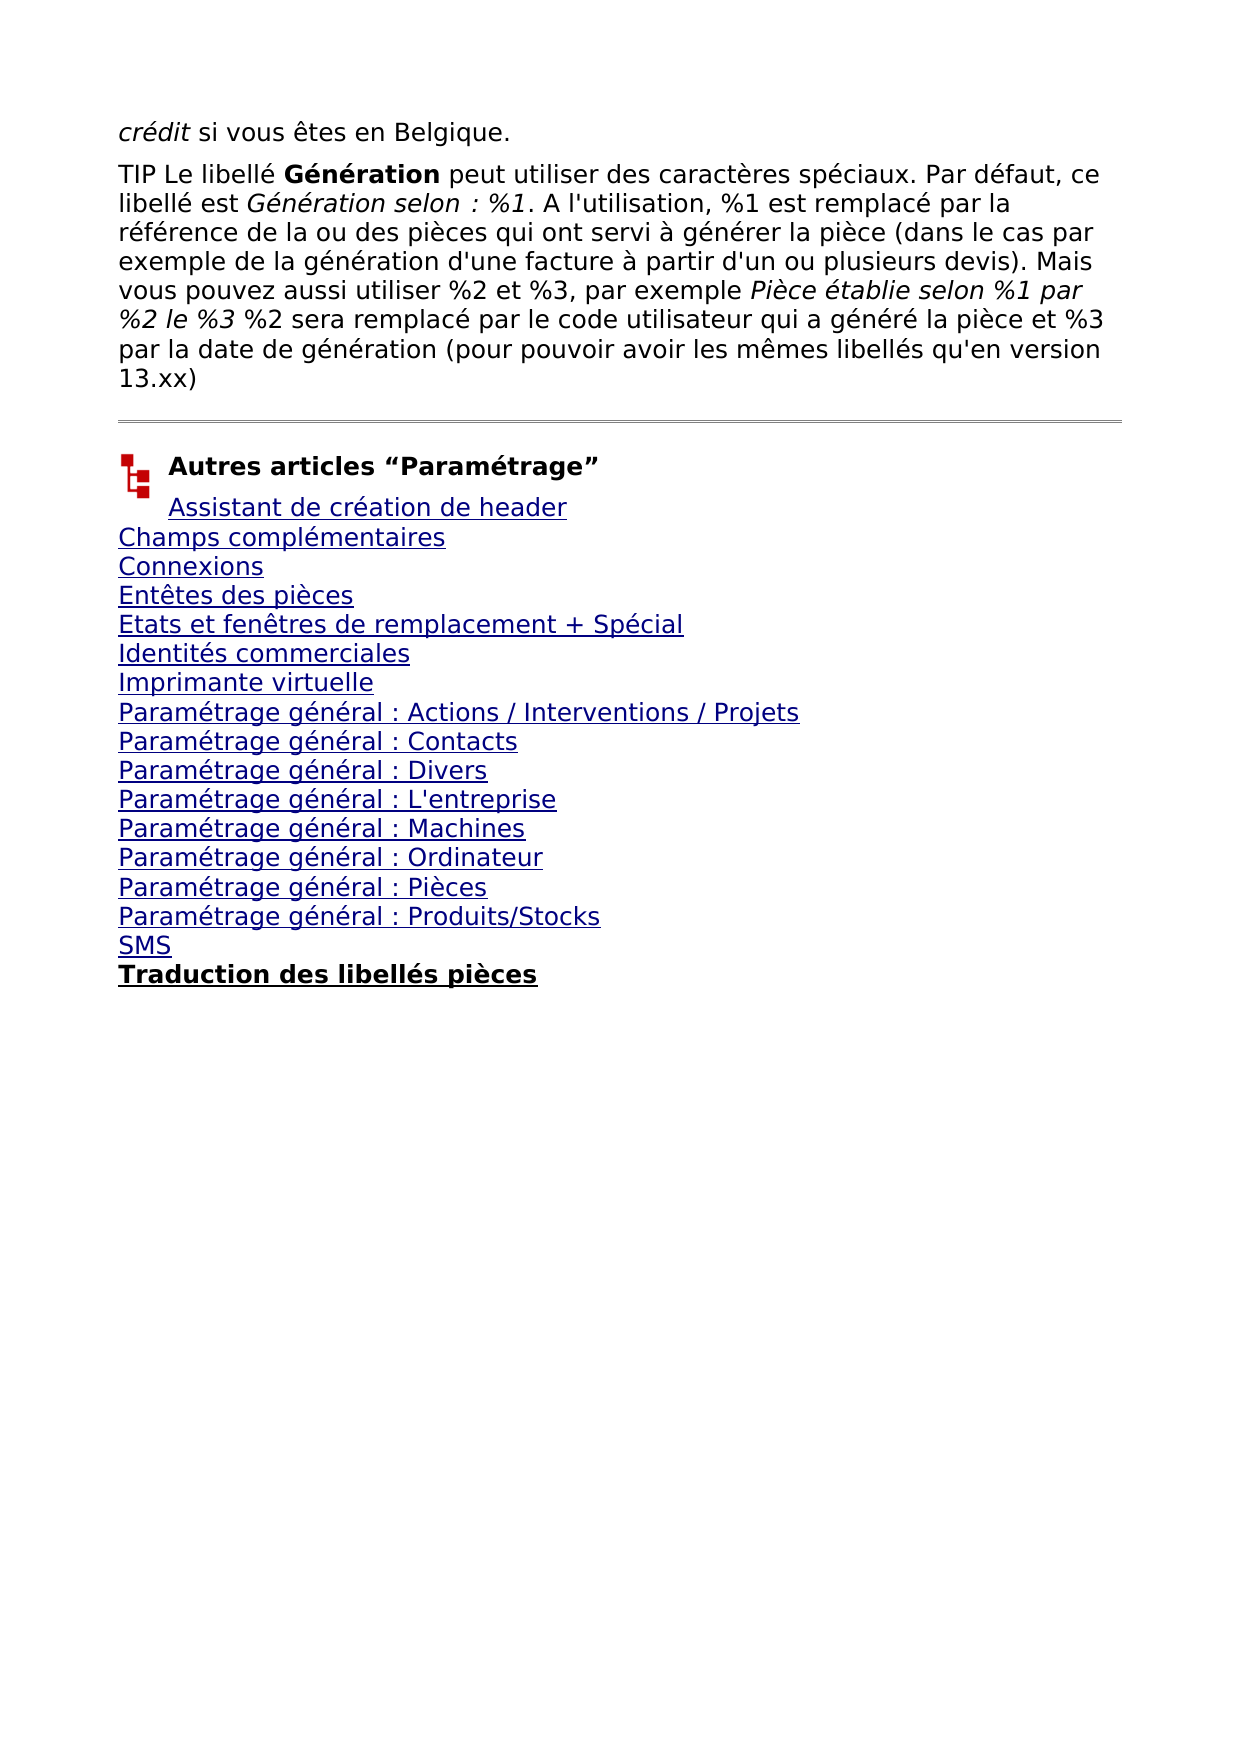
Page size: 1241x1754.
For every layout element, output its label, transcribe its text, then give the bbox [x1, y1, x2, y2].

text Autres articles “Paramétrage” [169, 452, 1122, 481]
text TIP Le libellé Génération peut utiliser des caractères spéciaux. Par défaut, ce libellé est Génération selon : %1. A l'utilisation, %1 est remplacé par la référence de la ou des pièces qui ont servi à générer la pièce (dans le cas par exemple de la génération d'une facture à partir d'un ou plusieurs devis). Mais vous pouvez aussi utiliser %2 et %3, par exemple Pièce établie selon %1 par %2 le %3 %2 sera remplacé par le code utilisateur qui a généré la pièce et %3 par la date de génération (pour pouvoir avoir les mêmes libellés qu'en version 13.xx) [118, 160, 1122, 393]
text Assistant de création de header Champs complémentaires Connexions Entêtes des pièces Etats et fenêtres de remplacement + Spécial Identités commerciales Imprimante virtuelle Paramétrage général : Actions / Interventions / Projets Paramétrage général : Contacts Paramétrage général : Divers Paramétrage général : L'entreprise Paramétrage général : Machines Paramétrage général : Ordinateur Paramétrage général : Pièces Paramétrage général : Produits/Stocks SMS Traduction des libellés pièces [118, 494, 1122, 1019]
text crédit si vous êtes en Belgique. [118, 118, 1122, 147]
picture [118, 452, 169, 502]
